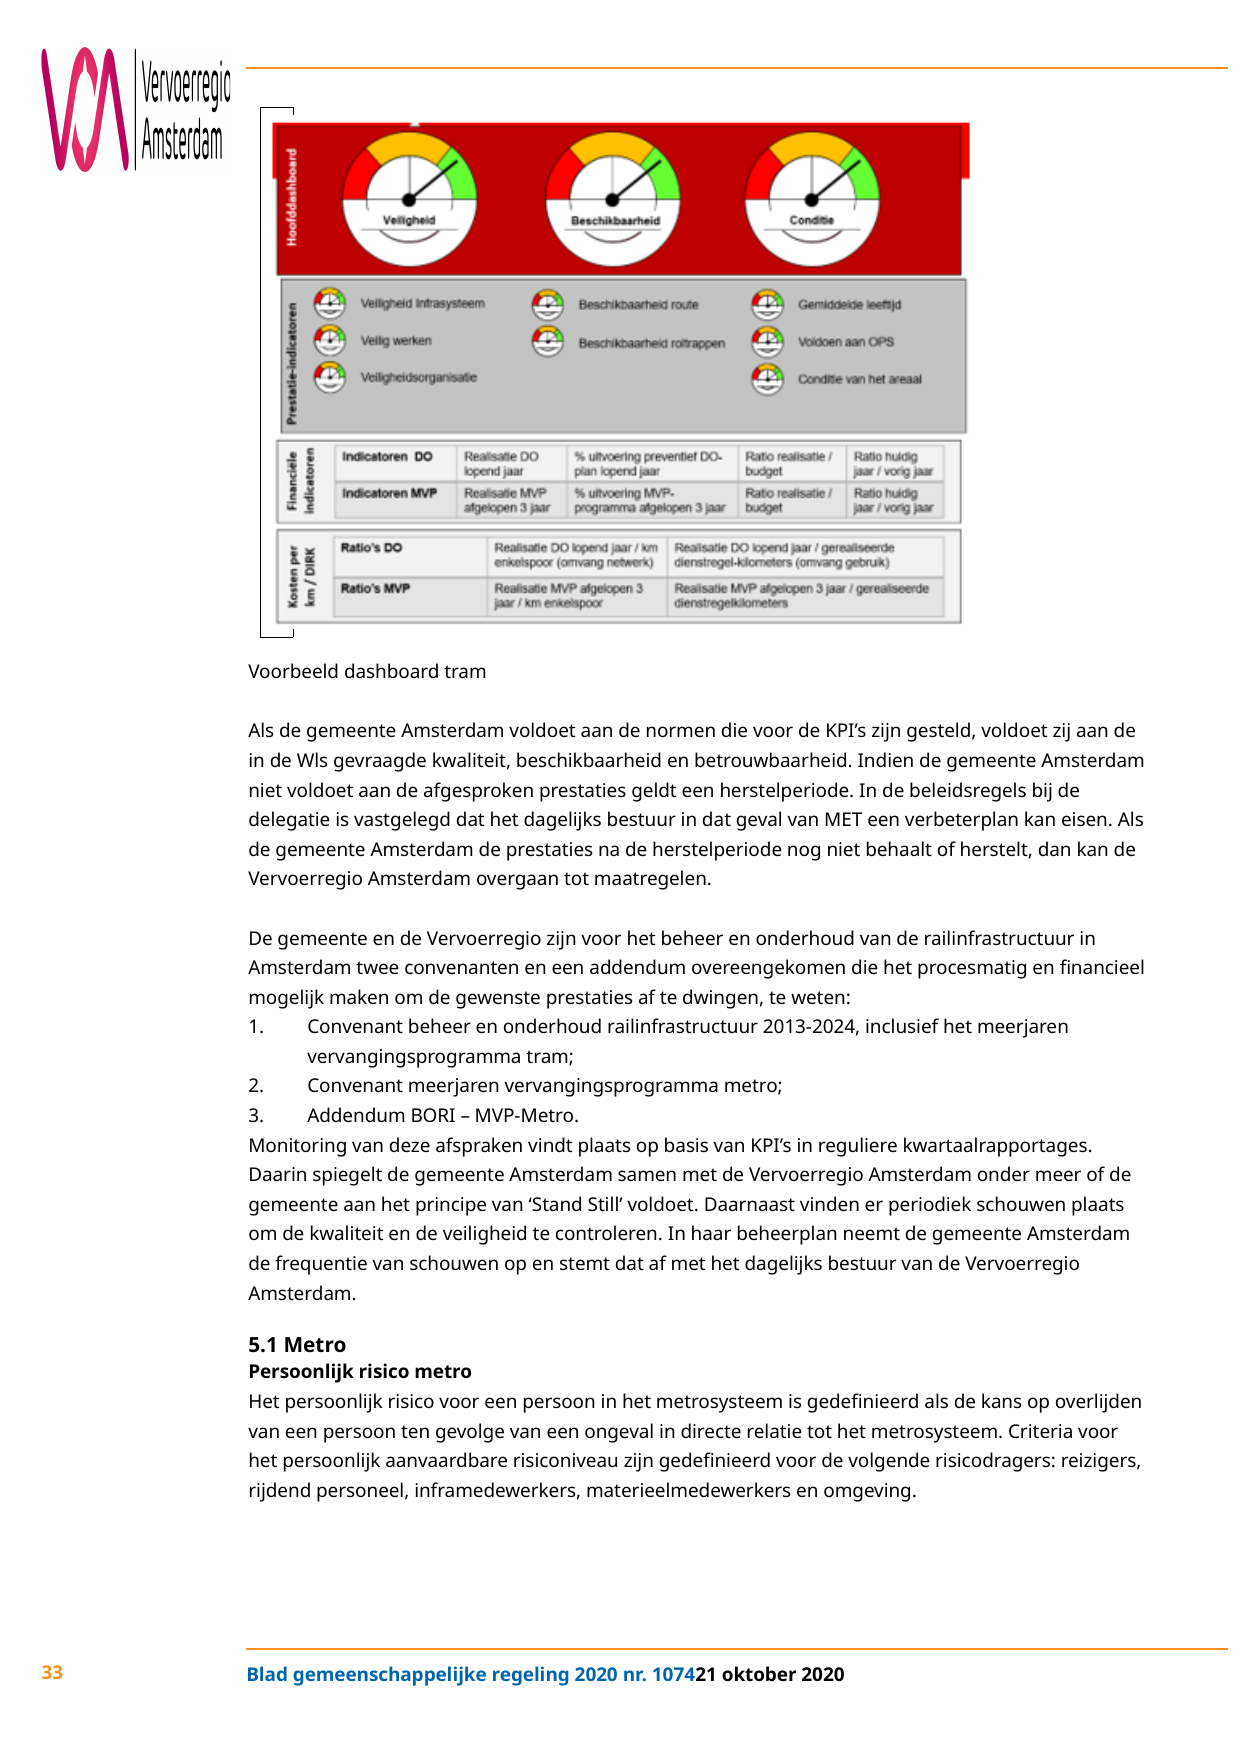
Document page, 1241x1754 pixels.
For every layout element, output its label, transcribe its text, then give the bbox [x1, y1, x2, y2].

text Monitoring van deze afspraken vindt plaats op basis van KPI’s in reguliere kwartaalrapportages. Daarin spiegelt de gemeente Amsterdam samen met de Vervoerregio Amsterdam onder meer of de gemeente aan het principe van ‘Stand Still’ voldoet. Daarnaast vinden er periodiek schouwen plaats om de kwaliteit en de veiligheid te controleren. In haar beheerplan neemt de gemeente Amsterdam de frequentie van schouwen op en stemt dat af met het dagelijks bestuur van de Vervoerregio Amsterdam. [248, 1132, 1152, 1306]
text Persoonlijk risico metro [248, 1359, 1152, 1384]
text 5.1 Metro [248, 1330, 1152, 1359]
list Convenant meerjaren vervangingsprogramma metro; [248, 1073, 1152, 1098]
text Voorbeeld dashboard tram [248, 658, 1152, 684]
text De gemeente en de Vervoerregio zijn voor het beheer en onderhoud van de railinfrastructuur in Amsterdam twee convenanten en een addendum overeengekomen die het procesmatig en financieel mogelijk maken om de gewenste prestaties af te dwingen, te weten: [248, 925, 1152, 1010]
picture [268, 115, 978, 629]
list Addendum BORI – MVP-Metro. [248, 1102, 1152, 1128]
picture [41, 47, 231, 172]
text Het persoonlijk risico voor een persoon in het metrosysteem is gedefinieerd als de kans op overlijden van een persoon ten gevolge van een ongeval in directe relatie tot het metrosysteem. Criteria voor het persoonlijk aanvaardbare risiconiveau zijn gedefinieerd voor de volgende risicodragers: reizigers, rijdend personeel, inframedewerkers, materieelmedewerkers en omgeving. [248, 1388, 1152, 1503]
list Convenant beheer en onderhoud railinfrastructuur 2013-2024, inclusief het meerjaren vervangingsprogramma tram; [248, 1013, 1152, 1069]
text Als de gemeente Amsterdam voldoet aan de normen die voor de KPI’s zijn gesteld, voldoet zij aan de in de Wls gevraagde kwaliteit, beschikbaarheid en betrouwbaarheid. Indien de gemeente Amsterdam niet voldoet aan de afgesproken prestaties geldt een herstelperiode. In de beleidsregels bij de delegatie is vastgelegd dat het dagelijks bestuur in dat geval van MET een verbeterplan kan eisen. Als de gemeente Amsterdam de prestaties na de herstelperiode nog niet behaalt of herstelt, dan kan de Vervoerregio Amsterdam overgaan tot maatregelen. [248, 718, 1152, 891]
